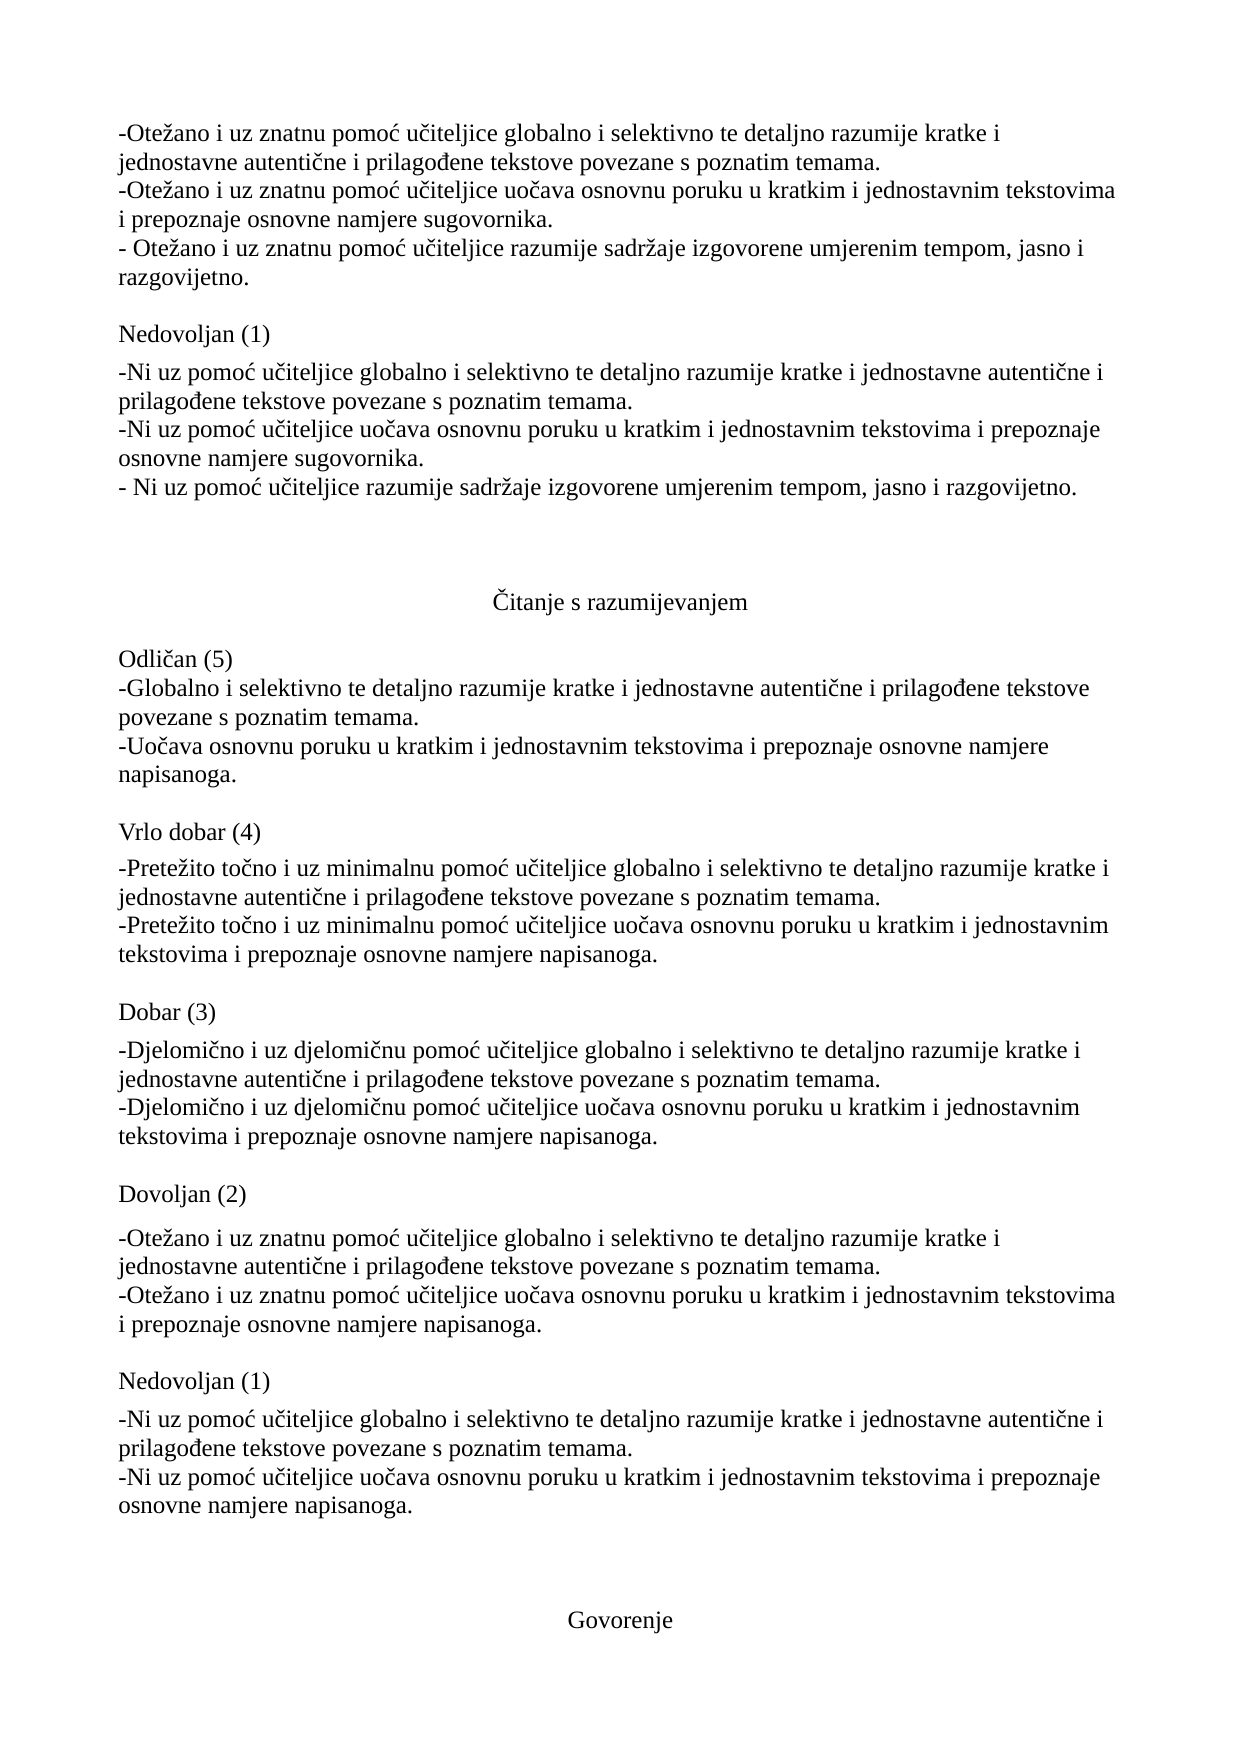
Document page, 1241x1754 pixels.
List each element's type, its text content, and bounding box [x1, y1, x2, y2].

table_cell Nedovoljan (1) [118, 319, 1122, 357]
table_cell -Otežano i uz znatnu pomoć učiteljice globalno i selektivno te detaljno razumije kratke i jednostavne autentične i prilagođene tekstove povezane s poznatim temama. -Otežano i uz znatnu pomoć učiteljice uočava osnovnu poruku u kratkim i jednostavnim tekstovima i prepoznaje osnovne namjere sugovornika. - Otežano i uz znatnu pomoć učiteljice razumije sadržaje izgovorene umjerenim tempom, jasno i razgovijetno. [118, 118, 1122, 319]
table_cell -Pretežito točno i uz minimalnu pomoć učiteljice globalno i selektivno te detaljno razumije kratke i jednostavne autentične i prilagođene tekstove povezane s poznatim temama. -Pretežito točno i uz minimalnu pomoć učiteljice uočava osnovnu poruku u kratkim i jednostavnim tekstovima i prepoznaje osnovne namjere napisanoga. [118, 853, 1122, 997]
text Čitanje s razumijevanjem [118, 587, 1122, 616]
table_cell Vrlo dobar (4) [118, 817, 1122, 853]
table_cell -Ni uz pomoć učiteljice globalno i selektivno te detaljno razumije kratke i jednostavne autentične i prilagođene tekstove povezane s poznatim temama. -Ni uz pomoć učiteljice uočava osnovnu poruku u kratkim i jednostavnim tekstovima i prepoznaje osnovne namjere napisanoga. [118, 1404, 1122, 1548]
text Govorenje [118, 1605, 1122, 1634]
table_header Odličan (5) [118, 645, 1122, 673]
table_cell Nedovoljan (1) [118, 1366, 1122, 1404]
table_cell -Djelomično i uz djelomičnu pomoć učiteljice globalno i selektivno te detaljno razumije kratke i jednostavne autentične i prilagođene tekstove povezane s poznatim temama. -Djelomično i uz djelomičnu pomoć učiteljice uočava osnovnu poruku u kratkim i jednostavnim tekstovima i prepoznaje osnovne namjere napisanoga. [118, 1035, 1122, 1179]
table_cell -Globalno i selektivno te detaljno razumije kratke i jednostavne autentične i prilagođene tekstove povezane s poznatim temama. -Uočava osnovnu poruku u kratkim i jednostavnim tekstovima i prepoznaje osnovne namjere napisanoga. [118, 673, 1122, 817]
table_cell Dovoljan (2) [118, 1179, 1122, 1223]
table_cell Dobar (3) [118, 997, 1122, 1035]
table_cell -Otežano i uz znatnu pomoć učiteljice globalno i selektivno te detaljno razumije kratke i jednostavne autentične i prilagođene tekstove povezane s poznatim temama. -Otežano i uz znatnu pomoć učiteljice uočava osnovnu poruku u kratkim i jednostavnim tekstovima i prepoznaje osnovne namjere napisanoga. [118, 1223, 1122, 1366]
table_cell -Ni uz pomoć učiteljice globalno i selektivno te detaljno razumije kratke i jednostavne autentične i prilagođene tekstove povezane s poznatim temama. -Ni uz pomoć učiteljice uočava osnovnu poruku u kratkim i jednostavnim tekstovima i prepoznaje osnovne namjere sugovornika. - Ni uz pomoć učiteljice razumije sadržaje izgovorene umjerenim tempom, jasno i razgovijetno. [118, 357, 1122, 529]
